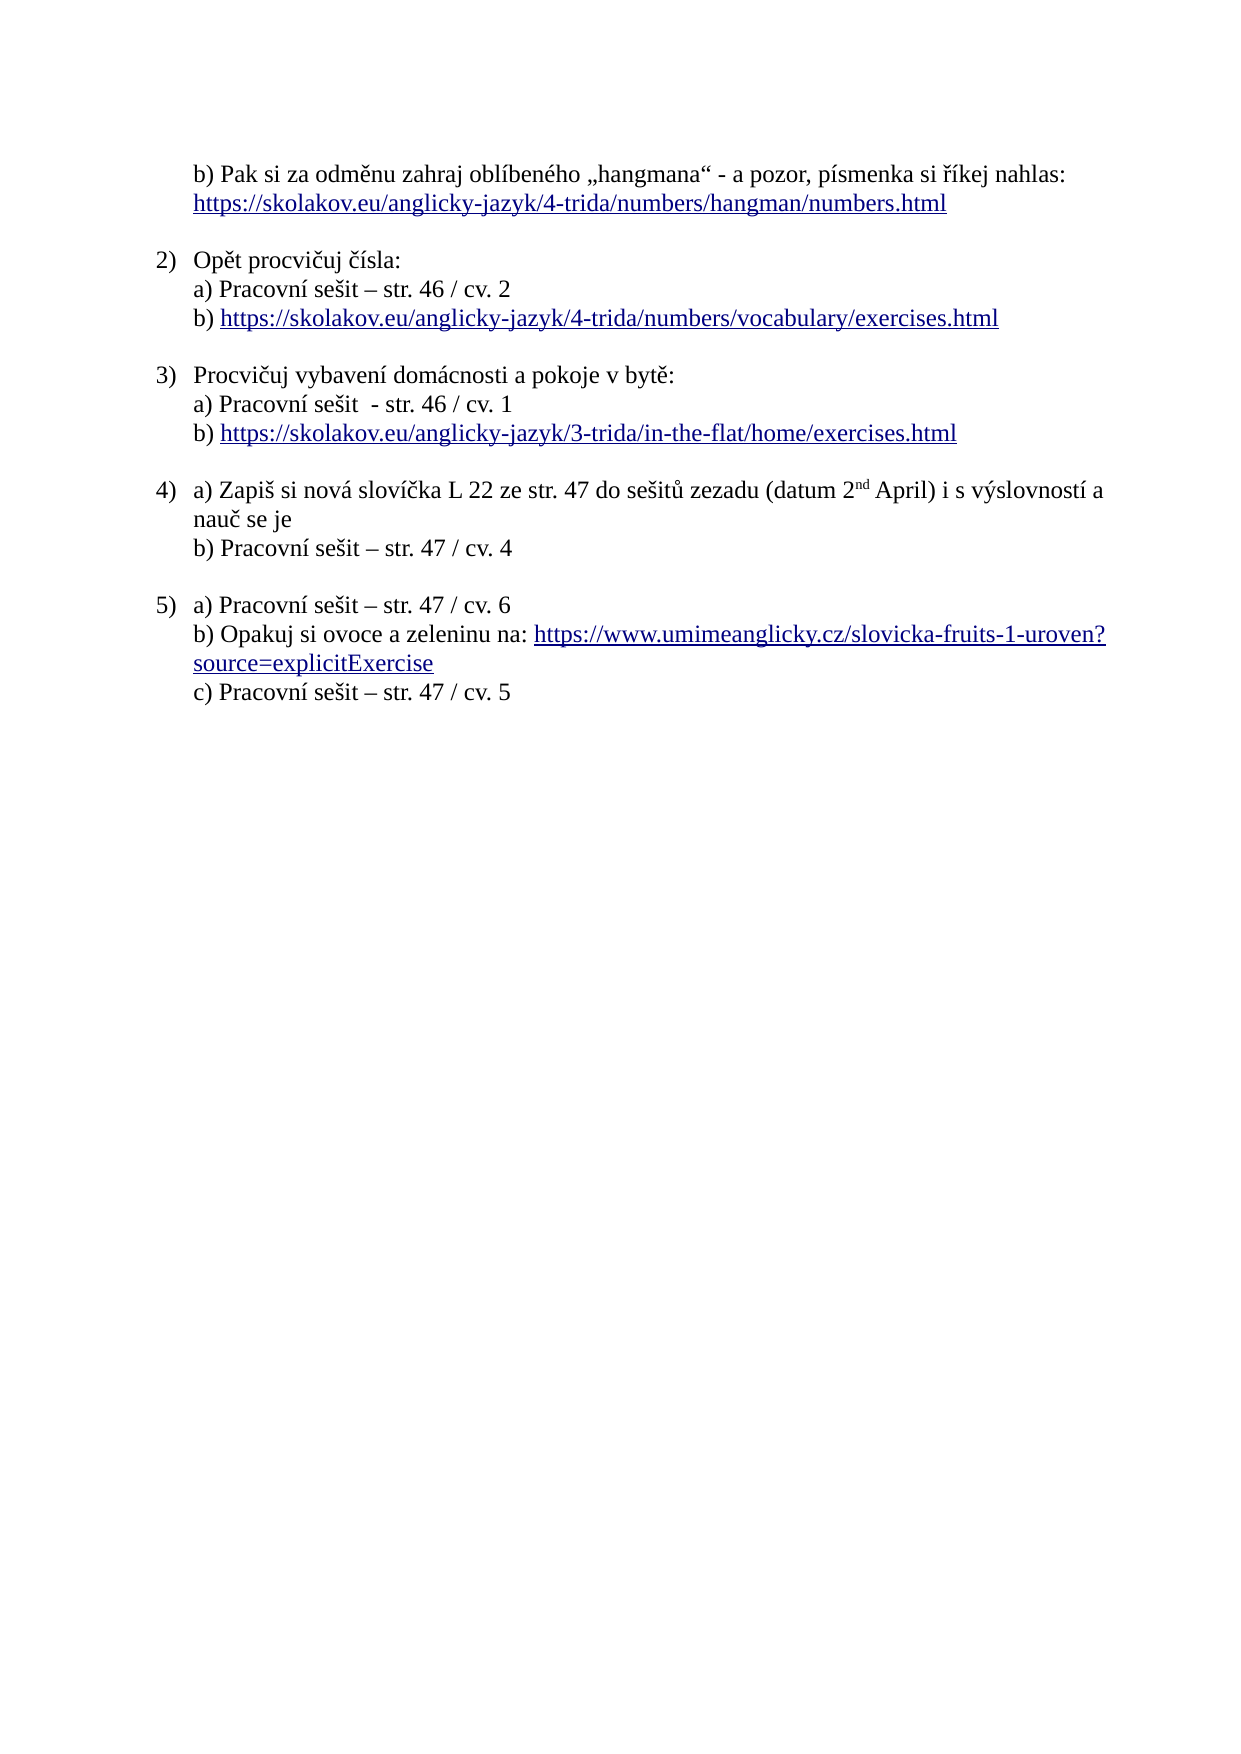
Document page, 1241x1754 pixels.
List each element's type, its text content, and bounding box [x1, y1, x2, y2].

list a) Pracovní sešit – str. 47 / cv. 6 [156, 591, 1122, 619]
list b) https://skolakov.eu/anglicky-jazyk/3-trida/in-the-flat/home/exercises.html [156, 418, 1122, 447]
list c) Pracovní sešit – str. 47 / cv. 5 [156, 677, 1122, 706]
list b) Opakuj si ovoce a zeleninu na: https://www.umimeanglicky.cz/slovicka-fruits-1-uroven?source=explicitExercise [156, 619, 1122, 677]
list a) Pracovní sešit – str. 46 / cv. 2 [156, 274, 1122, 303]
list b) https://skolakov.eu/anglicky-jazyk/4-trida/numbers/vocabulary/exercises.html [156, 303, 1122, 332]
list Procvičuj vybavení domácnosti a pokoje v bytě: [156, 361, 1122, 389]
list a) Pracovní sešit - str. 46 / cv. 1 [156, 389, 1122, 418]
list a) Zapiš si nová slovíčka L 22 ze str. 47 do sešitů zezadu (datum 2nd April) i s výslovností a nauč se je [156, 476, 1122, 533]
text b) Pak si za odměnu zahraj oblíbeného „hangmana“ - a pozor, písmenka si říkej nahlas: [118, 159, 1122, 188]
list https://skolakov.eu/anglicky-jazyk/4-trida/numbers/hangman/numbers.html [156, 188, 1122, 217]
list Opět procvičuj čísla: [156, 246, 1122, 274]
list b) Pracovní sešit – str. 47 / cv. 4 [156, 533, 1122, 562]
